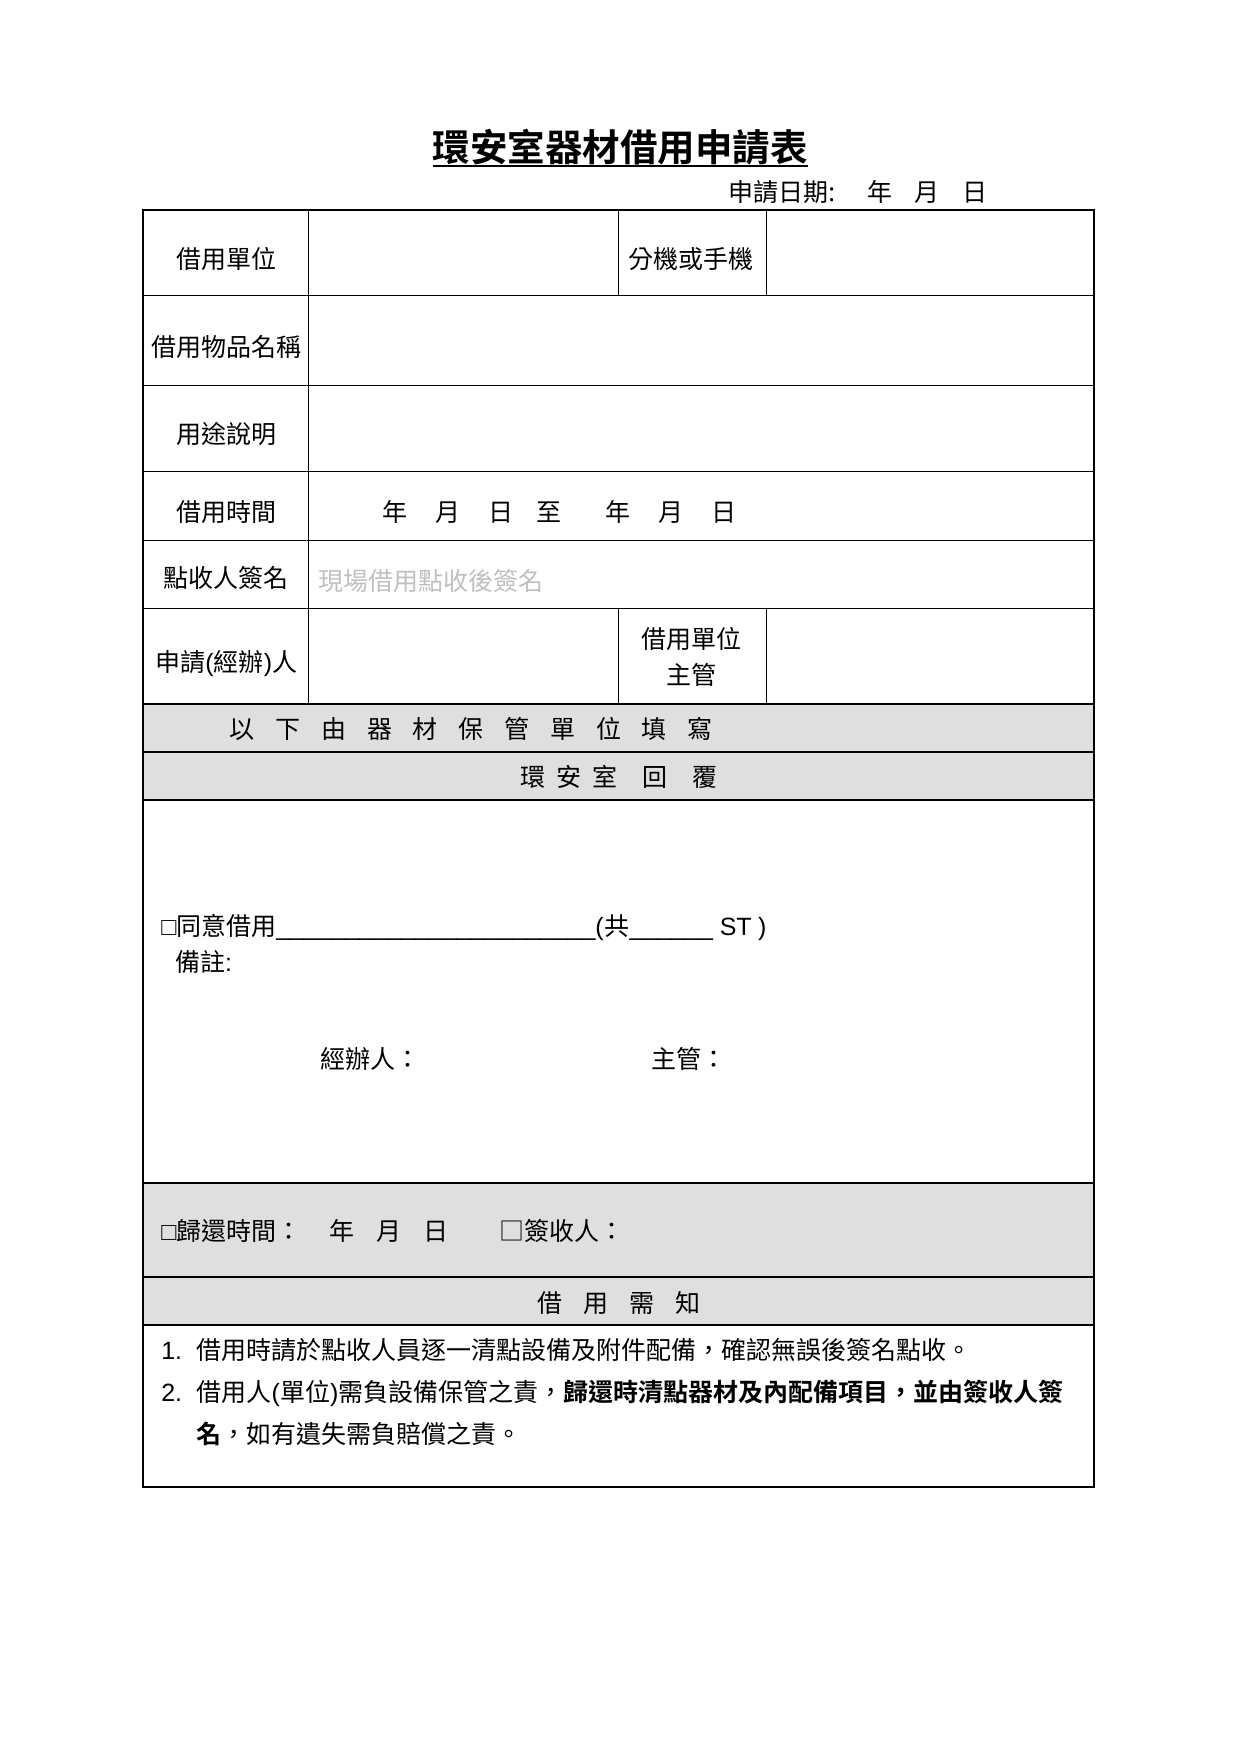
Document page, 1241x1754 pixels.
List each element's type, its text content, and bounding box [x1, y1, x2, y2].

text 申請日期: 年 月 日 [148, 172, 1092, 209]
table_cell 點收人簽名 [144, 541, 308, 608]
table_cell 年 月 日 至 年 月 日 [309, 472, 1093, 539]
table_cell 用途說明 [144, 386, 308, 471]
table_cell [309, 609, 618, 702]
table_cell 借用需知 [144, 1278, 1093, 1324]
table_cell 借用單位 主管 [619, 609, 766, 702]
table_header [767, 211, 1093, 295]
table_header 分機或手機 [619, 211, 766, 295]
table_cell [309, 296, 1093, 384]
table_cell 現場借用點收後簽名 [309, 541, 1093, 608]
table_cell 借用時請於點收人員逐一清點設備及附件配備，確認無誤後簽名點收。 借用人(單位)需負設備保管之責，歸還時清點器材及內配備項目，並由簽收人簽名，如有遺失需負賠償之責。 [144, 1326, 1093, 1486]
table_cell □歸還時間： 年 月 日 □簽收人： [144, 1184, 1093, 1276]
table_cell 以下由器材保管單位填寫 [144, 705, 1093, 751]
table_header 借用單位 [144, 211, 308, 295]
table_cell [309, 386, 1093, 471]
text 環安室器材借用申請表 [148, 118, 1092, 172]
table_header [309, 211, 618, 295]
table_cell 借用時間 [144, 472, 308, 539]
table_cell 環 安 室 回 覆 [144, 753, 1093, 799]
table_cell 借用物品名稱 [144, 296, 308, 384]
table_cell [767, 609, 1093, 702]
table_cell 申請(經辦)人 [144, 609, 308, 702]
table_cell □同意借用_______________________(共______ ST ) 備註: 經辦人： 主管： [144, 801, 1093, 1182]
